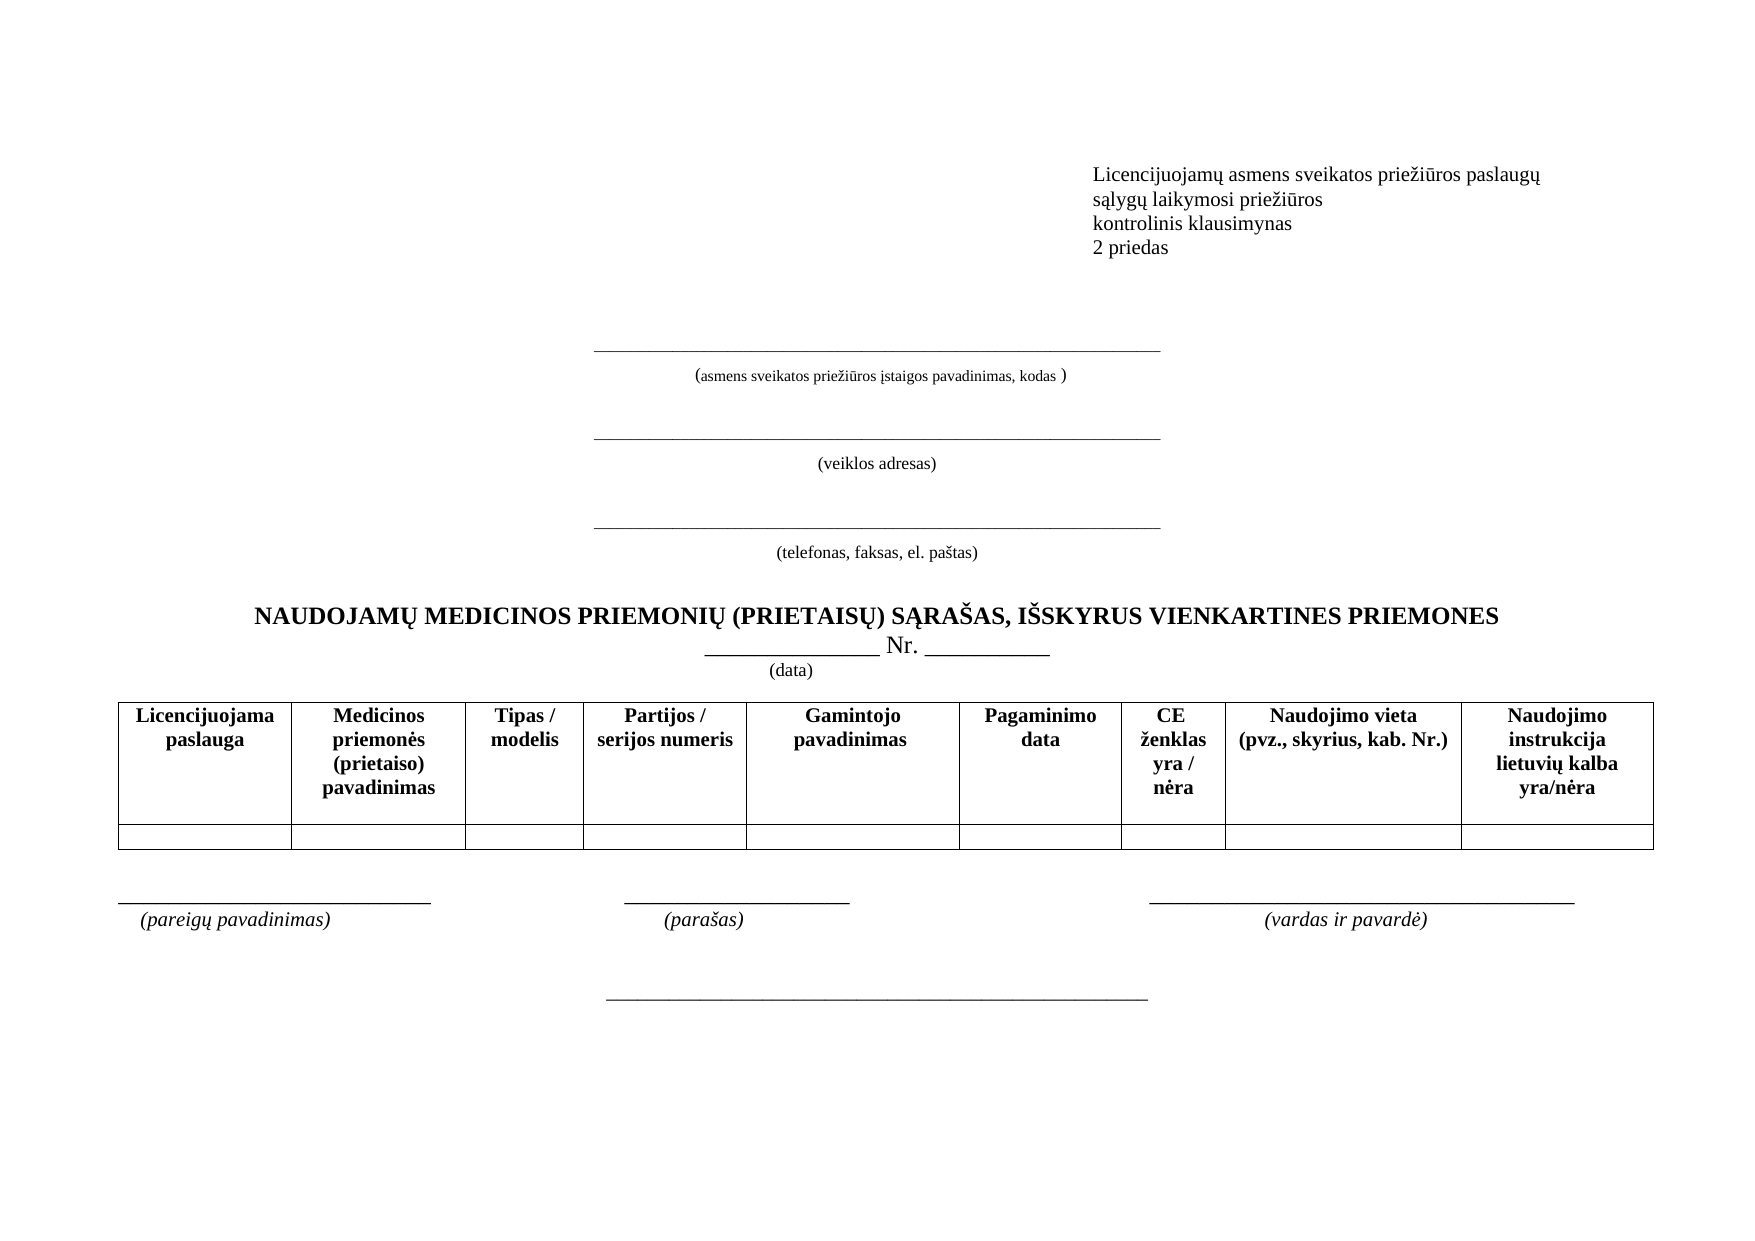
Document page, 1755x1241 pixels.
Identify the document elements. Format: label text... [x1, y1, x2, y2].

table_cell [1462, 825, 1653, 848]
text _________________________ __________________ __________________________________ [118, 878, 1636, 907]
table_cell [1122, 825, 1225, 848]
text ________________________________________________________________________ [118, 424, 1636, 453]
table_header Naudojimo vieta (pvz., skyrius, kab. Nr.) [1226, 703, 1461, 823]
text ______________ Nr. __________ [118, 630, 1636, 659]
text Licencijuojamų asmens sveikatos priežiūros paslaugų [118, 162, 1636, 186]
text (asmens sveikatos priežiūros įstaigos pavadinimas, kodas ) [118, 364, 1636, 395]
text kontrolinis klausimynas [118, 211, 1636, 234]
table_cell [584, 825, 746, 848]
text (data) [388, 659, 1636, 681]
table_header Gamintojo pavadinimas [747, 703, 959, 823]
table_header Partijos / serijos numeris [584, 703, 746, 823]
text (veiklos adresas) [118, 453, 1636, 484]
table_cell [119, 825, 291, 848]
text ____________________________________________________ [118, 979, 1636, 1003]
table_header Pagaminimo data [960, 703, 1121, 823]
table_cell [960, 825, 1121, 848]
table_cell [292, 825, 465, 848]
text ________________________________________________________________________ [118, 336, 1636, 364]
text sąlygų laikymosi priežiūros [118, 186, 1636, 211]
text 2 priedas [118, 234, 1636, 259]
text ________________________________________________________________________ [118, 513, 1636, 542]
table_header Medicinos priemonės (prietaiso) pavadinimas [292, 703, 465, 823]
text NAUDOJAMŲ MEDICINOS PRIEMONIŲ (PRIETAISŲ) SĄRAŠAS, IŠSKYRUS VIENKARTINES PRIEMONES [118, 601, 1636, 630]
table_cell [1226, 825, 1461, 848]
text (pareigų pavadinimas) (parašas) (vardas ir pavardė) [118, 907, 1636, 931]
table_header Naudojimo instrukcija lietuvių kalba yra/nėra [1462, 703, 1653, 823]
table_header CE ženklas yra / nėra [1122, 703, 1225, 823]
table_cell [466, 825, 583, 848]
table_header Tipas / modelis [466, 703, 583, 823]
table_cell [747, 825, 959, 848]
table_header Licencijuojama paslauga [119, 703, 291, 823]
text (telefonas, faksas, el. paštas) [118, 542, 1636, 573]
